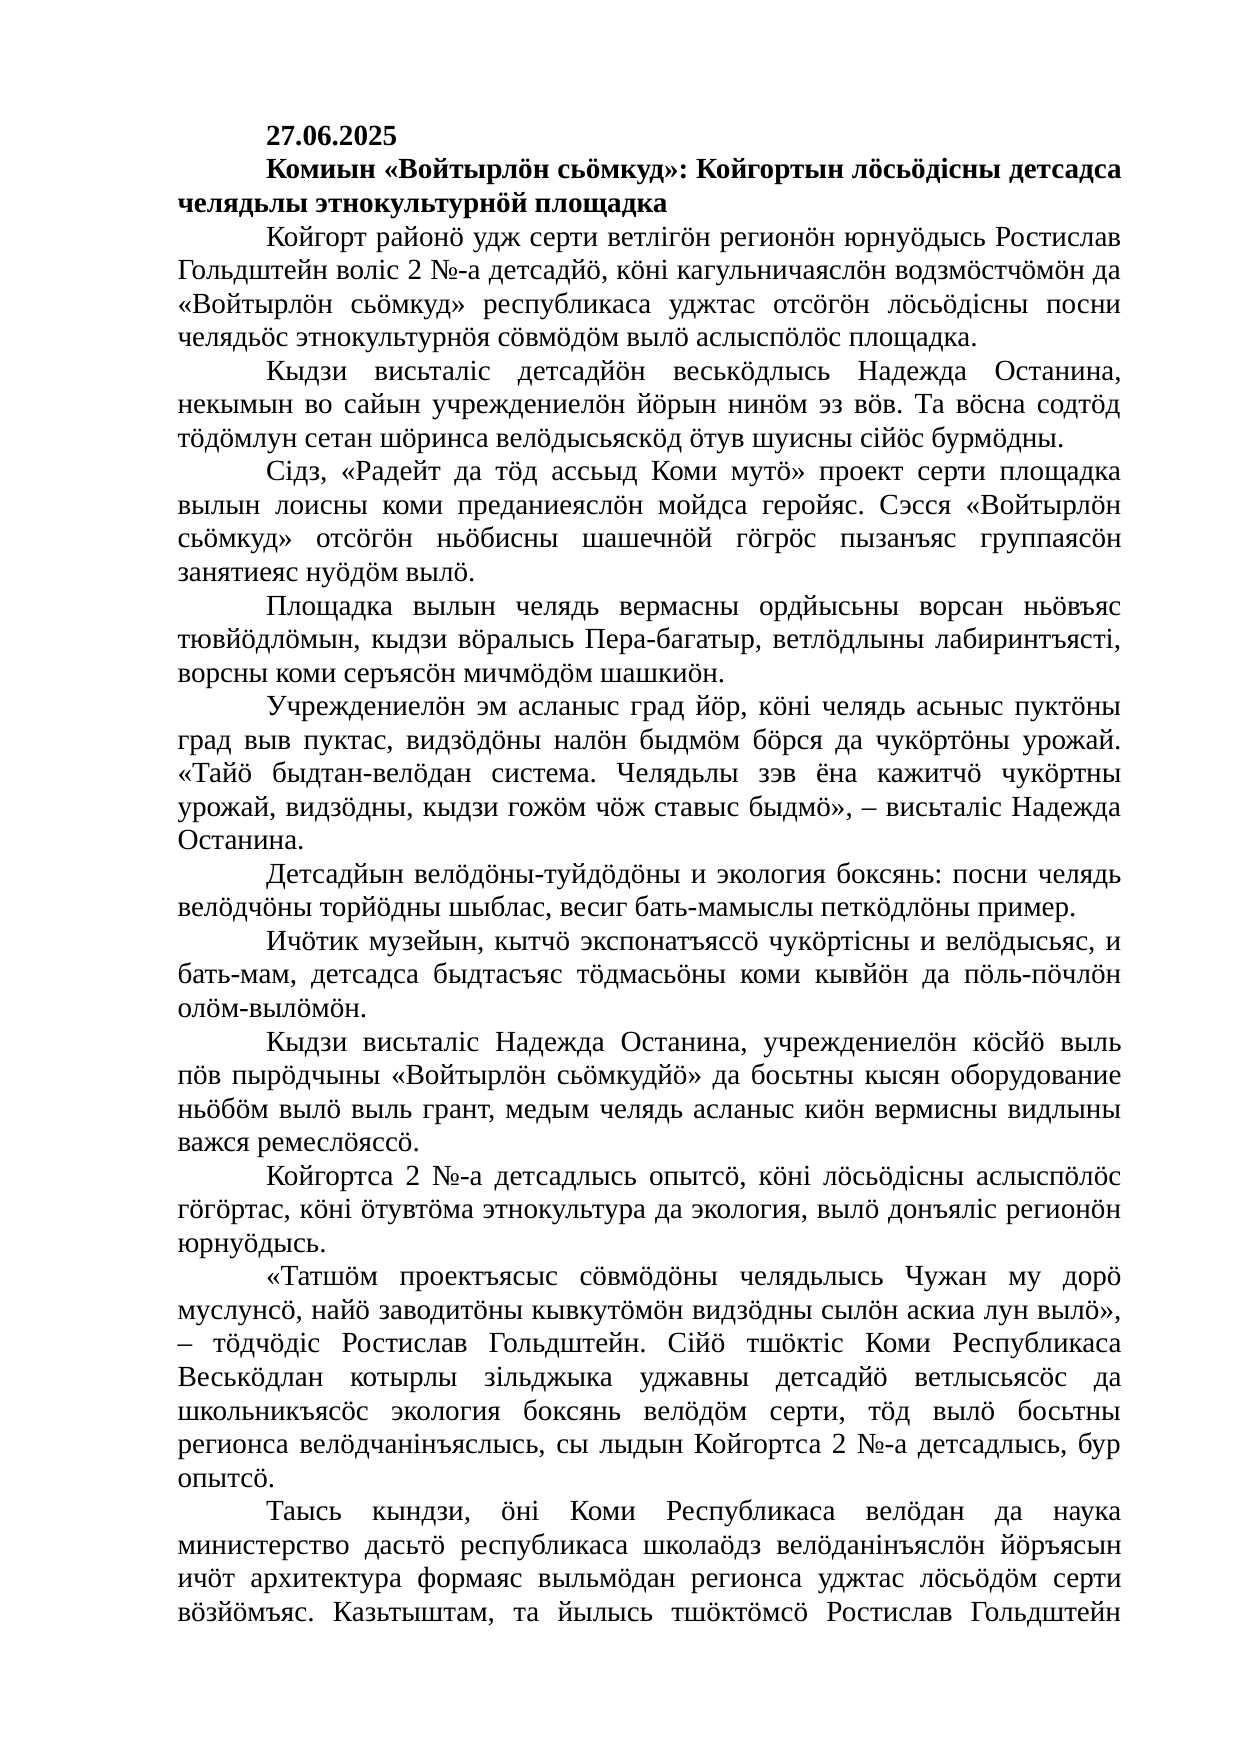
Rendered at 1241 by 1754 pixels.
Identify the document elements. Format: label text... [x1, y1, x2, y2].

text Детсадйын велӧдӧны-туйдӧдӧны и экология боксянь: посни челядь велӧдчӧны торйӧдны шыблас, весиг бать-мамыслы петкӧдлӧны пример. [177, 856, 1122, 923]
text Койгортса 2 №-а детсадлысь опытсӧ, кӧні лӧсьӧдісны аслыспӧлӧс гӧгӧртас, кӧні ӧтувтӧма этнокультура да экология, вылӧ донъяліс регионӧн юрнуӧдысь. [177, 1158, 1122, 1258]
text Таысь кындзи, ӧні Коми Республикаса велӧдан да наука министерство дасьтӧ республикаса школаӧдз велӧданінъяслӧн йӧръясын ичӧт архитектура формаяс выльмӧдан регионса уджтас лӧсьӧдӧм серти вӧзйӧмъяс. Казьтыштам, та йылысь тшӧктӧмсӧ Ростислав Гольдштейн [177, 1493, 1122, 1627]
text Сідз, «Радейт да тӧд ассьыд Коми мутӧ» проект серти площадка вылын лоисны коми преданиеяслӧн мойдса геройяс. Сэсся «Войтырлӧн сьӧмкуд» отсӧгӧн ньӧбисны шашечнӧй гӧгрӧс пызанъяс группаясӧн занятиеяс нуӧдӧм вылӧ. [177, 453, 1122, 588]
text Учреждениелӧн эм асланыс град йӧр, кӧні челядь асьныс пуктӧны град выв пуктас, видзӧдӧны налӧн быдмӧм бӧрся да чукӧртӧны урожай. «Тайӧ быдтан-велӧдан система. Челядьлы зэв ёна кажитчӧ чукӧртны урожай, видзӧдны, кыдзи гожӧм чӧж ставыс быдмӧ», – висьталіс Надежда Останина. [177, 688, 1122, 856]
text Кыдзи висьталіс Надежда Останина, учреждениелӧн кӧсйӧ выль пӧв пырӧдчыны «Войтырлӧн сьӧмкудйӧ» да босьтны кысян оборудование ньӧбӧм вылӧ выль грант, медым челядь асланыс киӧн вермисны видлыны важся ремеслӧяссӧ. [177, 1024, 1122, 1158]
text Ичӧтик музейын, кытчӧ экспонатъяссӧ чукӧртісны и велӧдысьяс, и бать-мам, детсадса быдтасъяс тӧдмасьӧны коми кывйӧн да пӧль-пӧчлӧн олӧм-вылӧмӧн. [177, 923, 1122, 1024]
text Комиын «Войтырлӧн сьӧмкуд»: Койгортын лӧсьӧдісны детсадса челядьлы этнокультурнӧй площадка [177, 152, 1122, 219]
text Площадка вылын челядь вермасны ордйысьны ворсан ньӧвъяс тювйӧдлӧмын, кыдзи вӧралысь Пера-багатыр, ветлӧдлыны лабиринтъясті, ворсны коми серъясӧн мичмӧдӧм шашкиӧн. [177, 588, 1122, 688]
text Койгорт районӧ удж серти ветлігӧн регионӧн юрнуӧдысь Ростислав Гольдштейн воліс 2 №-а детсадйӧ, кӧні кагульничаяслӧн водзмӧстчӧмӧн да «Войтырлӧн сьӧмкуд» республикаса уджтас отсӧгӧн лӧсьӧдісны посни челядьӧс этнокультурнӧя сӧвмӧдӧм вылӧ аслыспӧлӧс площадка. [177, 219, 1122, 353]
text Кыдзи висьталіс детсадйӧн веськӧдлысь Надежда Останина, некымын во сайын учреждениелӧн йӧрын нинӧм эз вӧв. Та вӧсна содтӧд тӧдӧмлун сетан шӧринса велӧдысьяскӧд ӧтув шуисны сійӧс бурмӧдны. [177, 353, 1122, 453]
text «Татшӧм проектъясыс сӧвмӧдӧны челядьлысь Чужан му дорӧ муслунсӧ, найӧ заводитӧны кывкутӧмӧн видзӧдны сылӧн аскиа лун вылӧ», – тӧдчӧдіс Ростислав Гольдштейн. Сійӧ тшӧктіс Коми Республикаса Веськӧдлан котырлы зільджыка уджавны детсадйӧ ветлысьясӧс да школьникъясӧс экология боксянь велӧдӧм серти, тӧд вылӧ босьтны регионса велӧдчанінъяслысь, сы лыдын Койгортса 2 №-а детсадлысь, бур опытсӧ. [177, 1258, 1122, 1493]
text 27.06.2025 [177, 118, 1122, 152]
